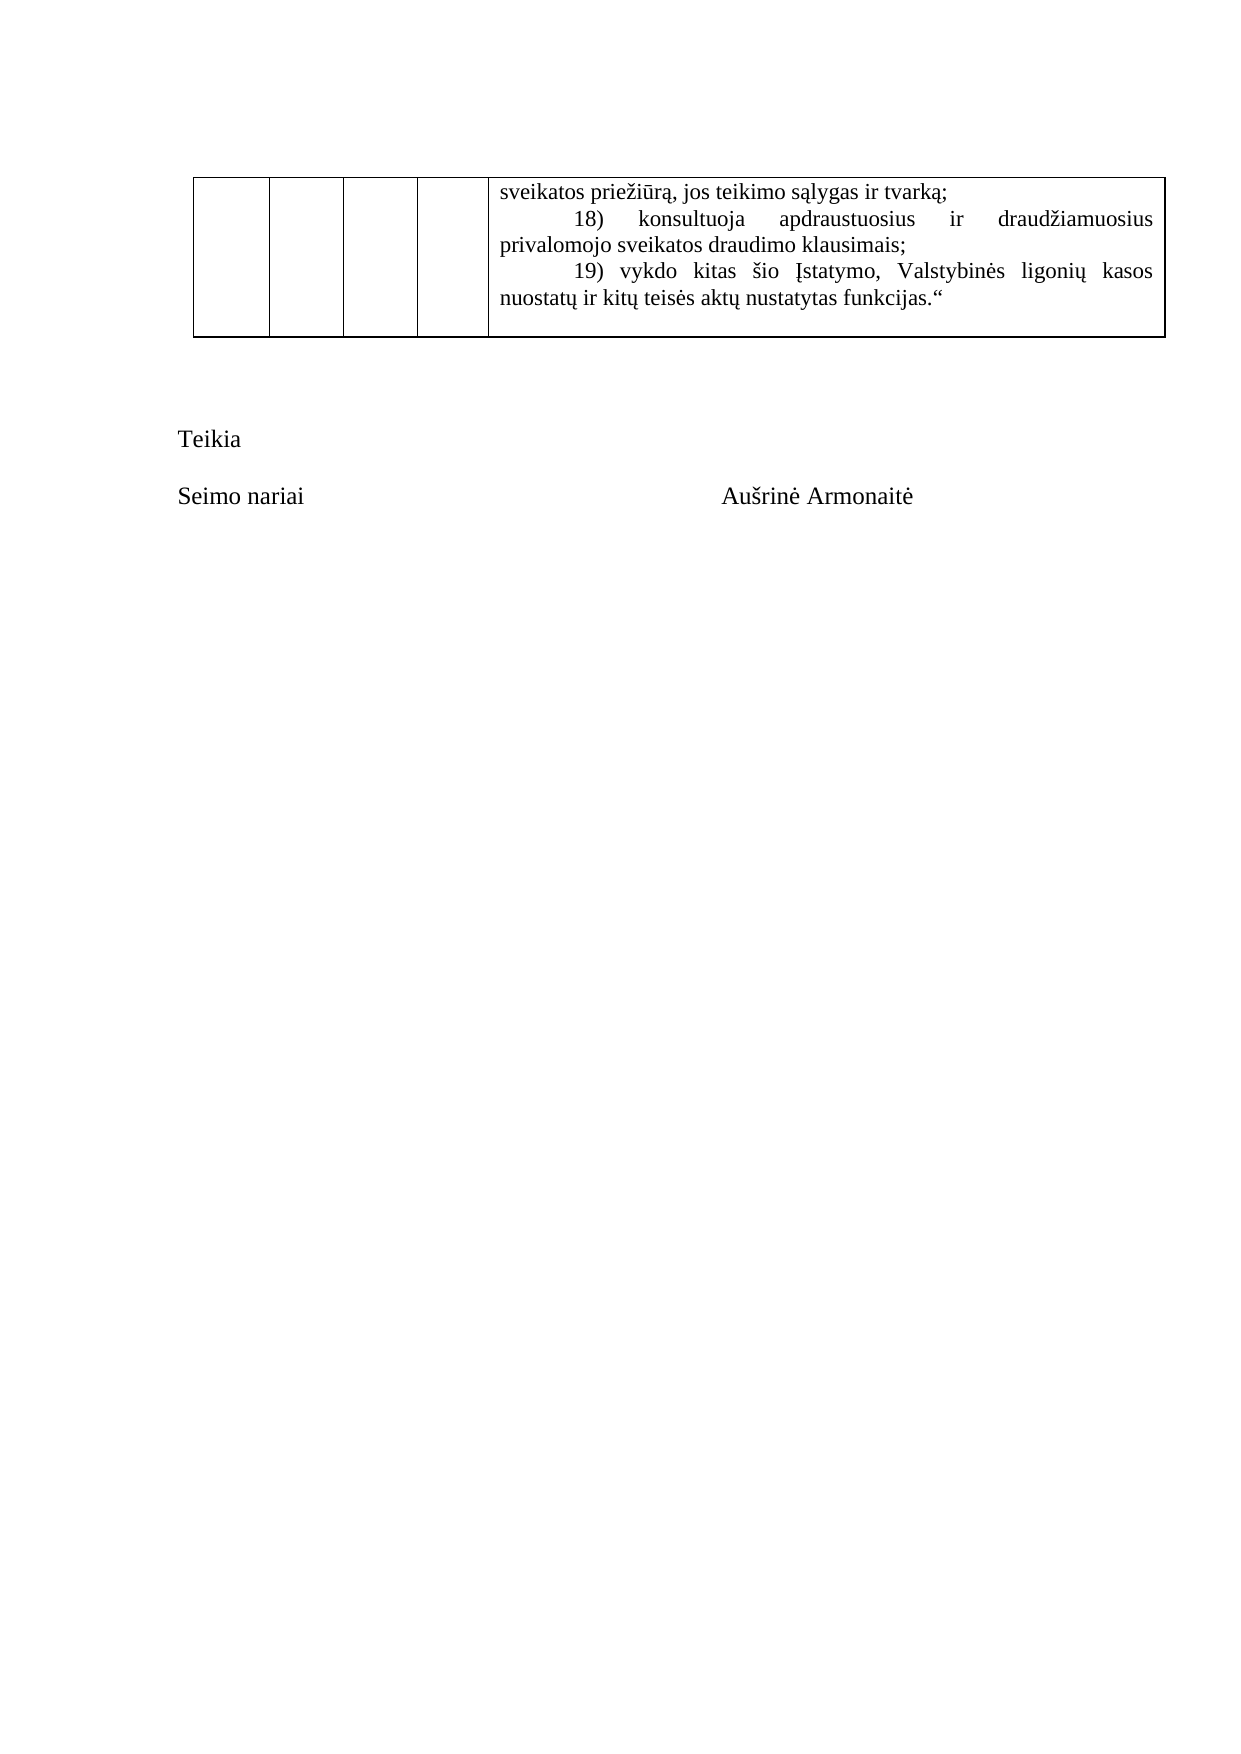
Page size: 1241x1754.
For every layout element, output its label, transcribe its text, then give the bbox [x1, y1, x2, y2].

table_cell [194, 178, 269, 336]
table_cell sveikatos priežiūrą, jos teikimo sąlygas ir tvarką; 18) konsultuoja apdraustuosius ir draudžiamuosius privalomojo sveikatos draudimo klausimais; 19) vykdo kitas šio Įstatymo, Valstybinės ligonių kasos nuostatų ir kitų teisės aktų nustatytas funkcijas.“ [489, 178, 1164, 336]
table_cell [270, 178, 343, 336]
text Teikia [177, 424, 1181, 452]
text Seimo nariai Aušrinė Armonaitė [177, 481, 1181, 510]
table_cell [344, 178, 417, 336]
table_cell [418, 178, 488, 336]
